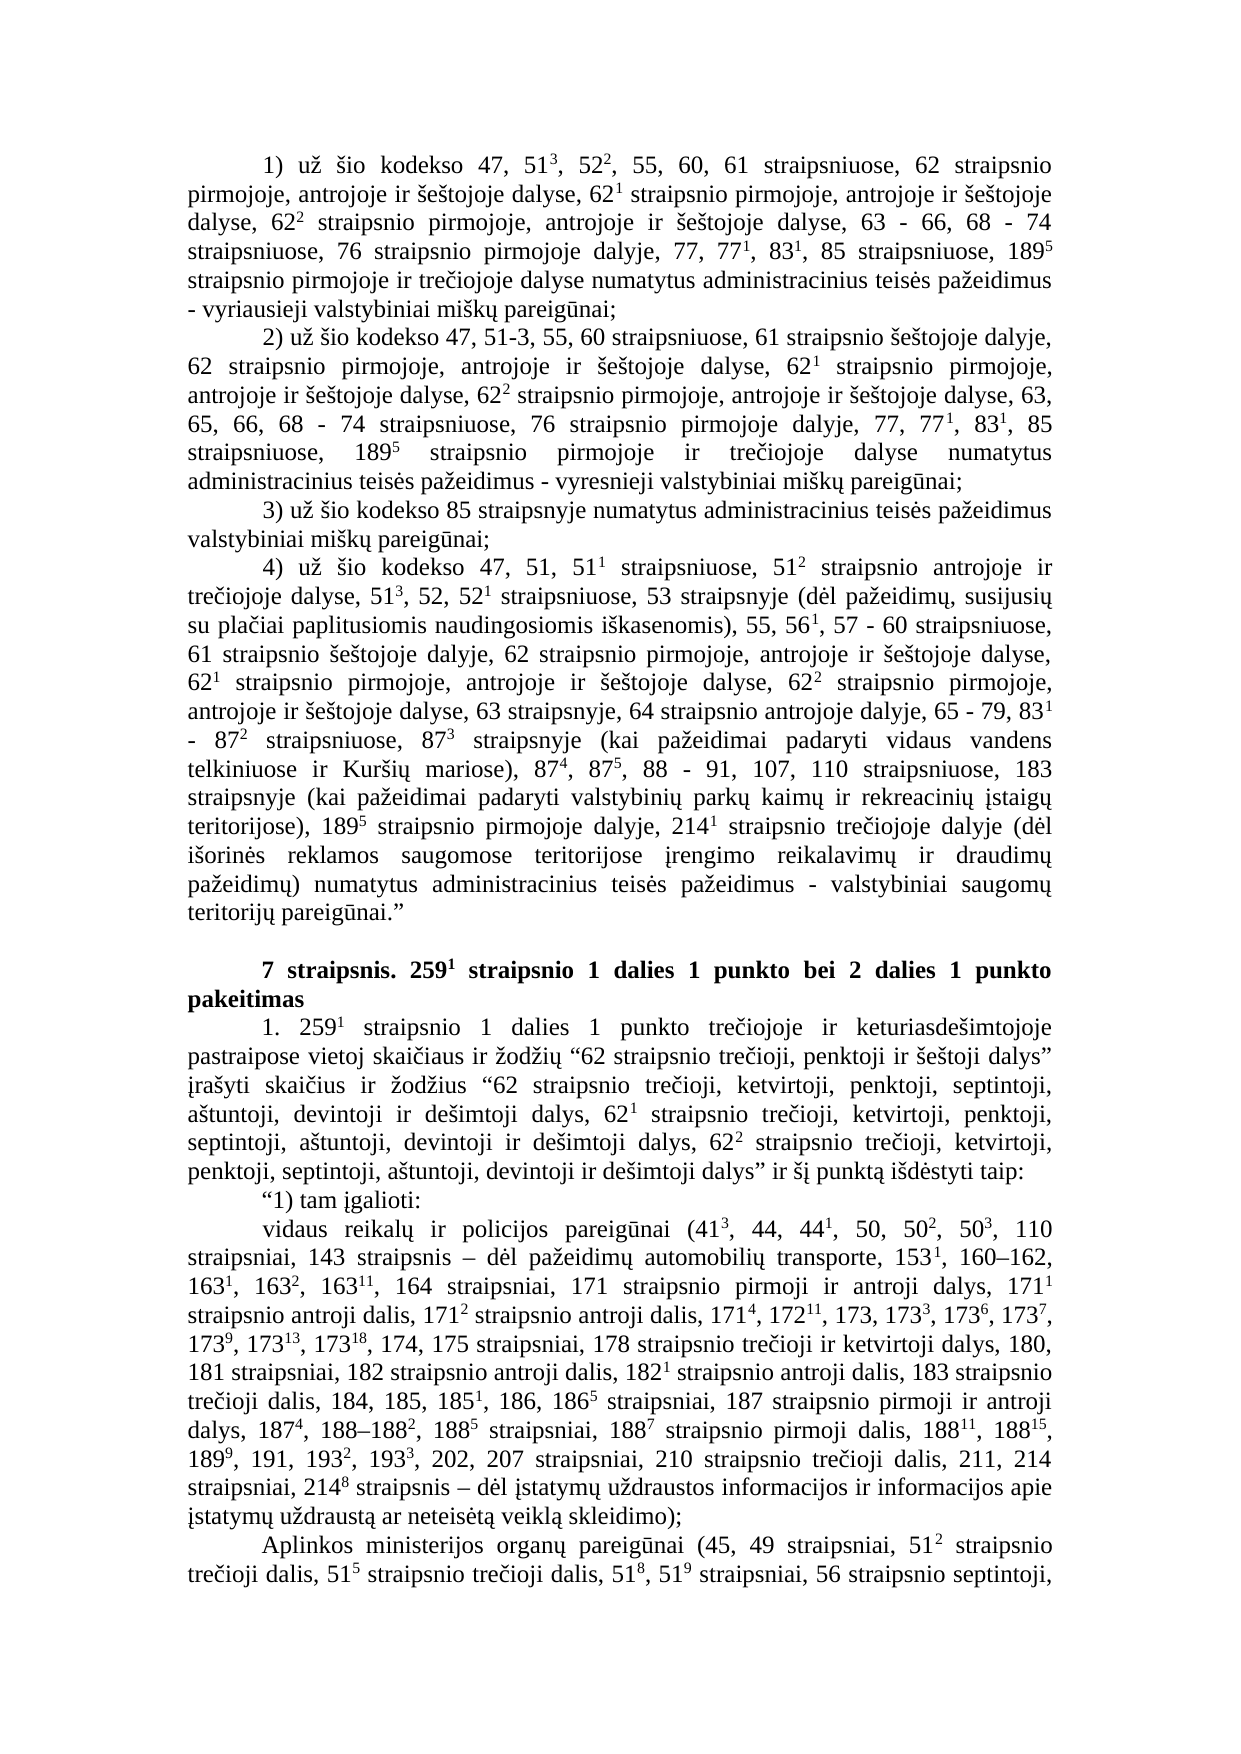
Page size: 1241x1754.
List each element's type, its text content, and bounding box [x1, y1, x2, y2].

text 4) už šio kodekso 47, 51, 511 straipsniuose, 512 straipsnio antrojoje ir trečiojoje dalyse, 513, 52, 521 straipsniuose, 53 straipsnyje (dėl pažeidimų, susijusių su plačiai paplitusiomis naudingosiomis iškasenomis), 55, 561, 57 - 60 straipsniuose, 61 straipsnio šeštojoje dalyje, 62 straipsnio pirmojoje, antrojoje ir šeštojoje dalyse, 621 straipsnio pirmojoje, antrojoje ir šeštojoje dalyse, 622 straipsnio pirmojoje, antrojoje ir šeštojoje dalyse, 63 straipsnyje, 64 straipsnio antrojoje dalyje, 65 - 79, 831 - 872 straipsniuose, 873 straipsnyje (kai pažeidimai padaryti vidaus vandens telkiniuose ir Kuršių mariose), 874, 875, 88 - 91, 107, 110 straipsniuose, 183 straipsnyje (kai pažeidimai padaryti valstybinių parkų kaimų ir rekreacinių įstaigų teritorijose), 1895 straipsnio pirmojoje dalyje, 2141 straipsnio trečiojoje dalyje (dėl išorinės reklamos saugomose teritorijose įrengimo reikalavimų ir draudimų pažeidimų) numatytus administracinius teisės pažeidimus - valstybiniai saugomų teritorijų pareigūnai.” [187, 552, 1053, 926]
text 2) už šio kodekso 47, 51-3, 55, 60 straipsniuose, 61 straipsnio šeštojoje dalyje, 62 straipsnio pirmojoje, antrojoje ir šeštojoje dalyse, 621 straipsnio pirmojoje, antrojoje ir šeštojoje dalyse, 622 straipsnio pirmojoje, antrojoje ir šeštojoje dalyse, 63, 65, 66, 68 - 74 straipsniuose, 76 straipsnio pirmojoje dalyje, 77, 771, 831, 85 straipsniuose, 1895 straipsnio pirmojoje ir trečiojoje dalyse numatytus administracinius teisės pažeidimus - vyresnieji valstybiniai miškų pareigūnai; [187, 322, 1053, 495]
text 1. 2591 straipsnio 1 dalies 1 punkto trečiojoje ir keturiasdešimtojoje pastraipose vietoj skaičiaus ir žodžių “62 straipsnio trečioji, penktoji ir šeštoji dalys” įrašyti skaičius ir žodžius “62 straipsnio trečioji, ketvirtoji, penktoji, septintoji, aštuntoji, devintoji ir dešimtoji dalys, 621 straipsnio trečioji, ketvirtoji, penktoji, septintoji, aštuntoji, devintoji ir dešimtoji dalys, 622 straipsnio trečioji, ketvirtoji, penktoji, septintoji, aštuntoji, devintoji ir dešimtoji dalys” ir šį punktą išdėstyti taip: [187, 1012, 1053, 1185]
text 3) už šio kodekso 85 straipsnyje numatytus administracinius teisės pažeidimus valstybiniai miškų pareigūnai; [187, 495, 1053, 552]
text Aplinkos ministerijos organų pareigūnai (45, 49 straipsniai, 512 straipsnio trečioji dalis, 515 straipsnio trečioji dalis, 518, 519 straipsniai, 56 straipsnio septintoji, [187, 1530, 1053, 1587]
text vidaus reikalų ir policijos pareigūnai (413, 44, 441, 50, 502, 503, 110 straipsniai, 143 straipsnis – dėl pažeidimų automobilių transporte, 1531, 160–162, 1631, 1632, 16311, 164 straipsniai, 171 straipsnio pirmoji ir antroji dalys, 1711 straipsnio antroji dalis, 1712 straipsnio antroji dalis, 1714, 17211, 173, 1733, 1736, 1737, 1739, 17313, 17318, 174, 175 straipsniai, 178 straipsnio trečioji ir ketvirtoji dalys, 180, 181 straipsniai, 182 straipsnio antroji dalis, 1821 straipsnio antroji dalis, 183 straipsnio trečioji dalis, 184, 185, 1851, 186, 1865 straipsniai, 187 straipsnio pirmoji ir antroji dalys, 1874, 188–1882, 1885 straipsniai, 1887 straipsnio pirmoji dalis, 18811, 18815, 1899, 191, 1932, 1933, 202, 207 straipsniai, 210 straipsnio trečioji dalis, 211, 214 straipsniai, 2148 straipsnis – dėl įstatymų uždraustos informacijos ir informacijos apie įstatymų uždraustą ar neteisėtą veiklą skleidimo); [187, 1214, 1053, 1530]
text 7 straipsnis. 2591 straipsnio 1 dalies 1 punkto bei 2 dalies 1 punkto pakeitimas [187, 955, 1053, 1012]
text 1) už šio kodekso 47, 513, 522, 55, 60, 61 straipsniuose, 62 straipsnio pirmojoje, antrojoje ir šeštojoje dalyse, 621 straipsnio pirmojoje, antrojoje ir šeštojoje dalyse, 622 straipsnio pirmojoje, antrojoje ir šeštojoje dalyse, 63 - 66, 68 - 74 straipsniuose, 76 straipsnio pirmojoje dalyje, 77, 771, 831, 85 straipsniuose, 1895 straipsnio pirmojoje ir trečiojoje dalyse numatytus administracinius teisės pažeidimus - vyriausieji valstybiniai miškų pareigūnai; [187, 150, 1053, 322]
text “1) tam įgalioti: [187, 1185, 1053, 1214]
